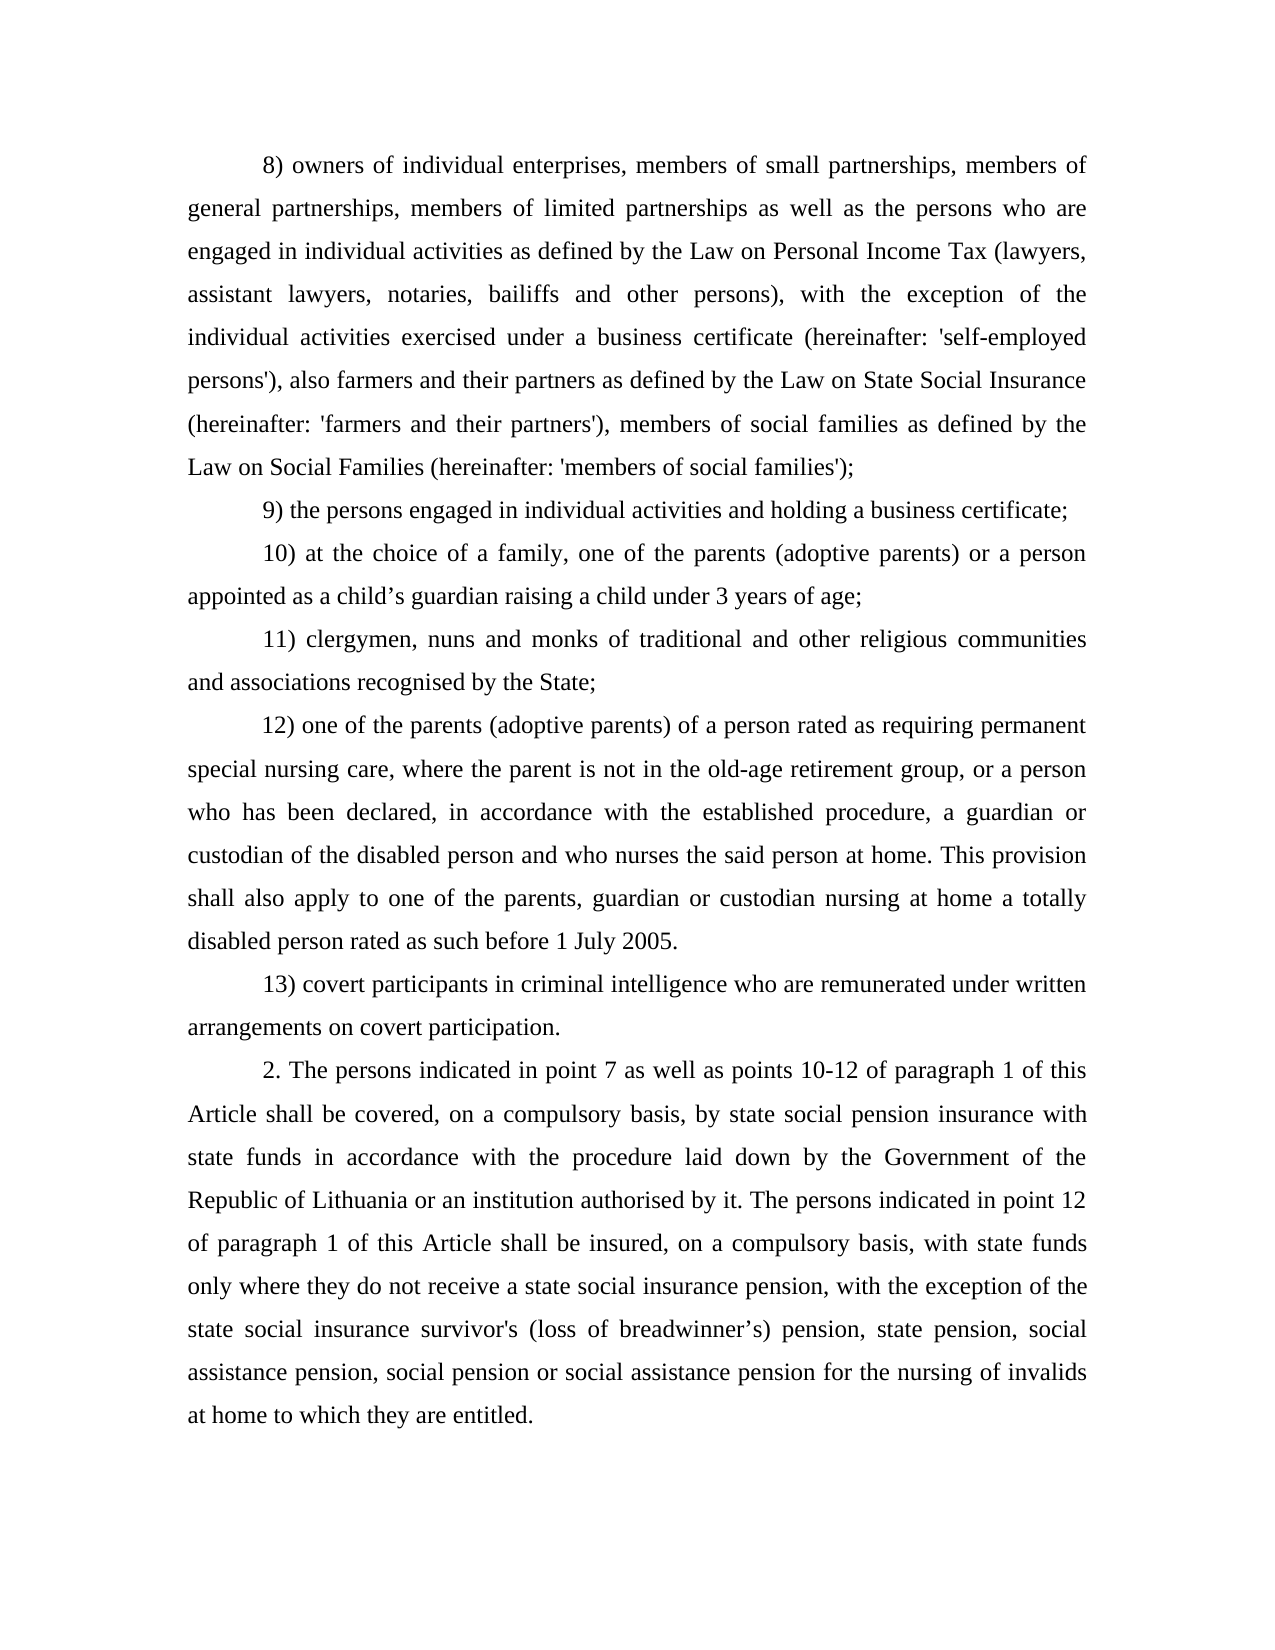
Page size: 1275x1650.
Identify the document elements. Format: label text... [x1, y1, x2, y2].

text 2. The persons indicated in point 7 as well as points 10-12 of paragraph 1 of this Article shall be covered, on a compulsory basis, by state social pension insurance with state funds in accordance with the procedure laid down by the Government of the Republic of Lithuania or an institution authorised by it. The persons indicated in point 12 of paragraph 1 of this Article shall be insured, on a compulsory basis, with state funds only where they do not receive a state social insurance pension, with the exception of the state social insurance survivor's (loss of breadwinner’s) pension, state pension, social assistance pension, social pension or social assistance pension for the nursing of invalids at home to which they are entitled. [187, 1056, 1088, 1429]
text 12) one of the parents (adoptive parents) of a person rated as requiring permanent special nursing care, where the parent is not in the old-age retirement group, or a person who has been declared, in accordance with the established procedure, a guardian or custodian of the disabled person and who nurses the said person at home. This provision shall also apply to one of the parents, guardian or custodian nursing at home a totally disabled person rated as such before 1 July 2005. [187, 711, 1087, 955]
text 9) the persons engaged in individual activities and holding a business certificate; [187, 495, 1088, 524]
text 10) at the choice of a family, one of the parents (adoptive parents) or a person appointed as a child’s guardian raising a child under 3 years of age; [187, 538, 1088, 610]
text 13) covert participants in criminal intelligence who are remunerated under written arrangements on covert participation. [187, 969, 1087, 1041]
text 8) owners of individual enterprises, members of small partnerships, members of general partnerships, members of limited partnerships as well as the persons who are engaged in individual activities as defined by the Law on Personal Income Tax (lawyers, assistant lawyers, notaries, bailiffs and other persons), with the exception of the individual activities exercised under a business certificate (hereinafter: 'self-employed persons'), also farmers and their partners as defined by the Law on State Social Insurance (hereinafter: 'farmers and their partners'), members of social families as defined by the Law on Social Families (hereinafter: 'members of social families'); [187, 150, 1087, 481]
text 11) clergymen, nuns and monks of traditional and other religious communities and associations recognised by the State; [187, 624, 1087, 696]
